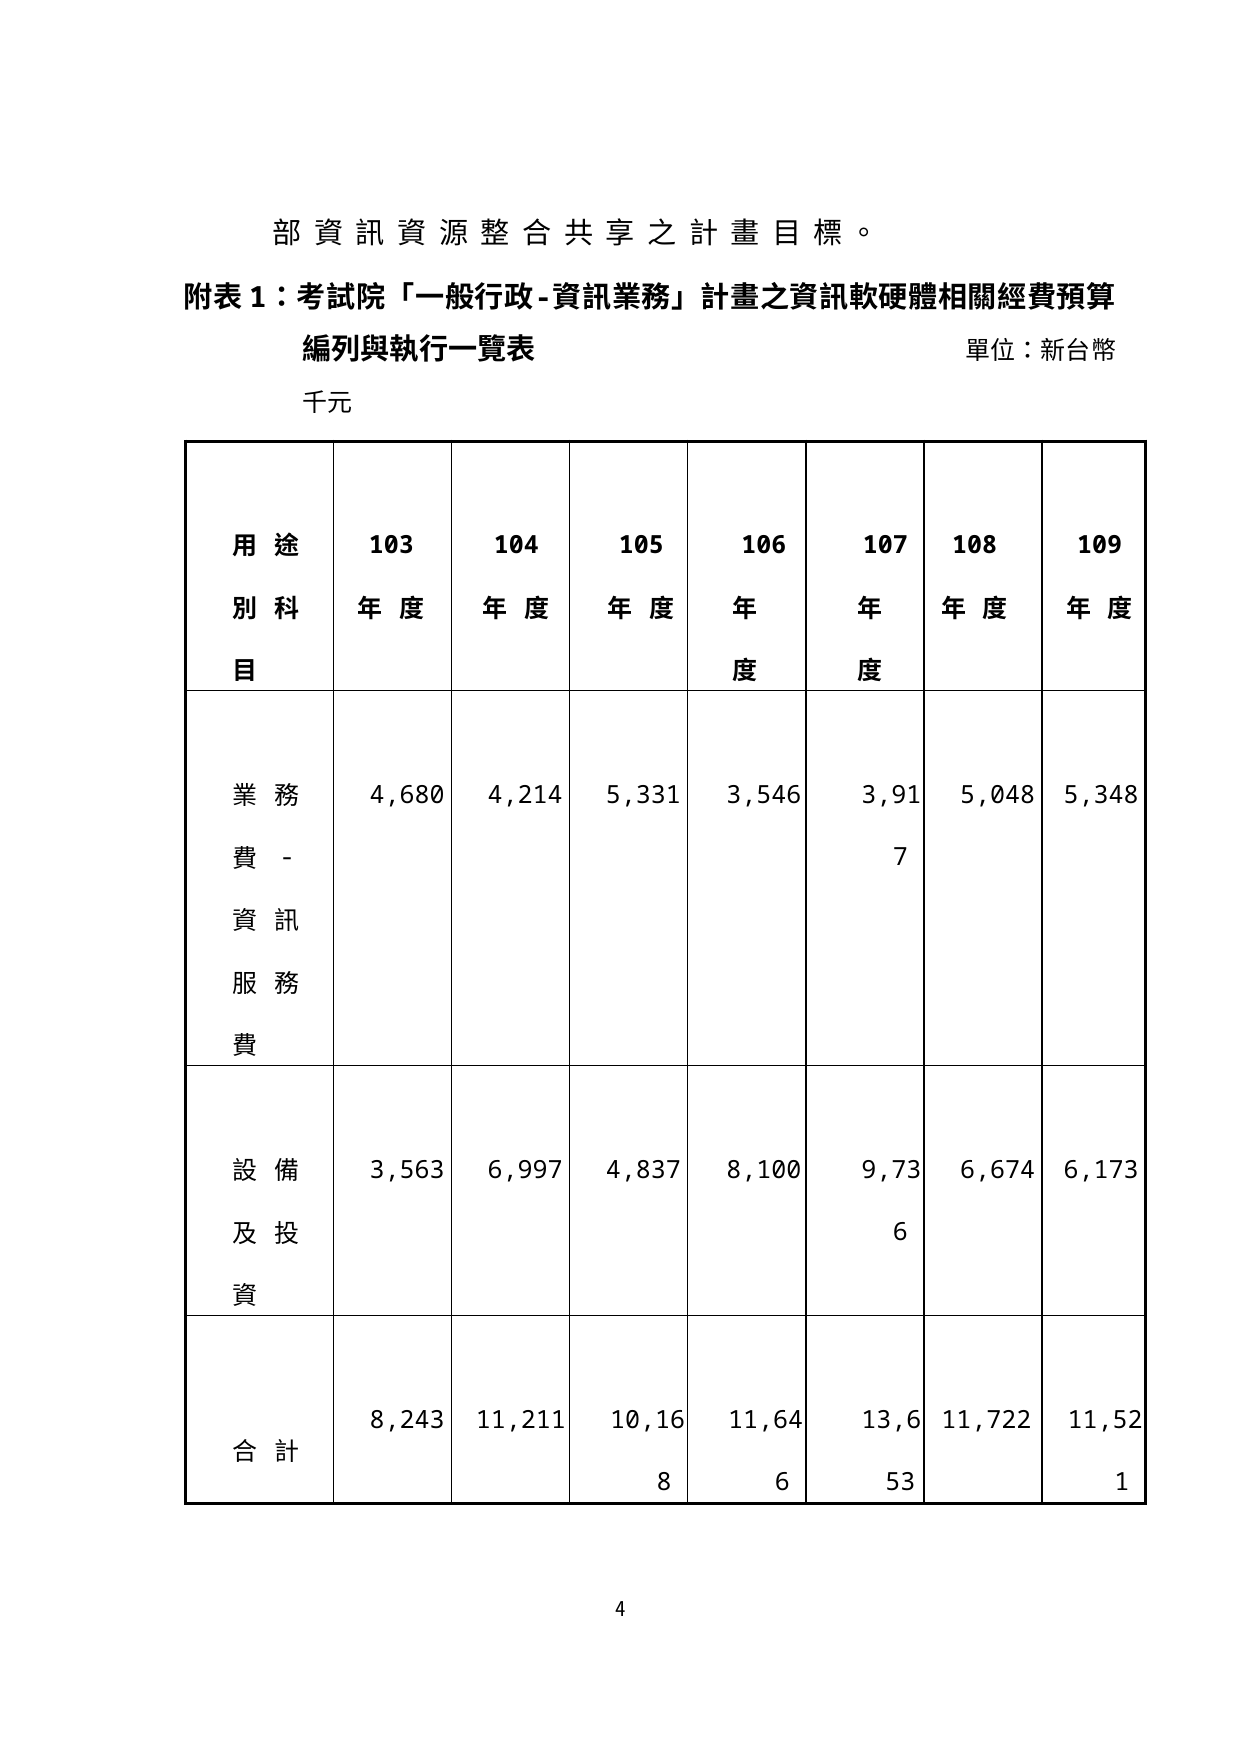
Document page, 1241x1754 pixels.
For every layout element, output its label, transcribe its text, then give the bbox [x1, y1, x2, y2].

table_cell 11,521 [1043, 1316, 1144, 1502]
table_header 104年度 [452, 443, 569, 689]
table_cell 11,722 [925, 1316, 1041, 1502]
table_header 107年度 [807, 443, 923, 689]
table_cell 3,563 [334, 1066, 451, 1314]
table_cell 11,646 [688, 1316, 805, 1502]
table_cell 設備及投資 [187, 1066, 333, 1314]
table_header 106年度 [688, 443, 805, 689]
table_cell 4,680 [334, 691, 451, 1064]
table_header 103年度 [334, 443, 451, 689]
text 綜上，考試院109年度新增「考試院暨所屬綠能雲端資料中心」計畫，鑑於近年來政府部門資安事件頻傳，該雲端資料中心建置後將使該院暨所屬之資訊系統關聯性更緊密。允應盤點該院及所屬之關鍵資料並督導重新檢視相關資安防護措施，將培育資安人才列為年度重點工作，定期交流學習，以達成建置「考試院暨所屬機關資安聯防體系」之院、部資訊資源整合共享之計畫目標。 [242, 189, 1058, 252]
table_cell 業務費-資訊服務費 [187, 691, 333, 1064]
table_cell 3,546 [688, 691, 805, 1064]
table_cell 6,997 [452, 1066, 569, 1314]
table_cell 8,100 [688, 1066, 805, 1314]
table_header 105年度 [570, 443, 687, 689]
table_header 108年度 [925, 443, 1041, 689]
table_cell 5,331 [570, 691, 687, 1064]
table_cell 4,214 [452, 691, 569, 1064]
table_cell 10,168 [570, 1316, 687, 1502]
table_cell 4,837 [570, 1066, 687, 1314]
table_cell 3,917 [807, 691, 923, 1064]
table_cell 13,653 [807, 1316, 923, 1502]
table_cell 5,348 [1043, 691, 1144, 1064]
table_cell 6,173 [1043, 1066, 1144, 1314]
table_cell 合計 [187, 1316, 333, 1502]
table_cell 6,674 [925, 1066, 1041, 1314]
table_header 用途別科目 [187, 443, 333, 689]
table_cell 11,211 [452, 1316, 569, 1502]
table_cell 5,048 [925, 691, 1041, 1064]
table_cell 8,243 [334, 1316, 451, 1502]
table_header 109年度 [1043, 443, 1144, 689]
table_cell 9,736 [807, 1066, 923, 1314]
text 附表1：考試院「一般行政-資訊業務」計畫之資訊軟硬體相關經費預算編列與執行一覽表 單位：新台幣千元 [184, 265, 1117, 422]
